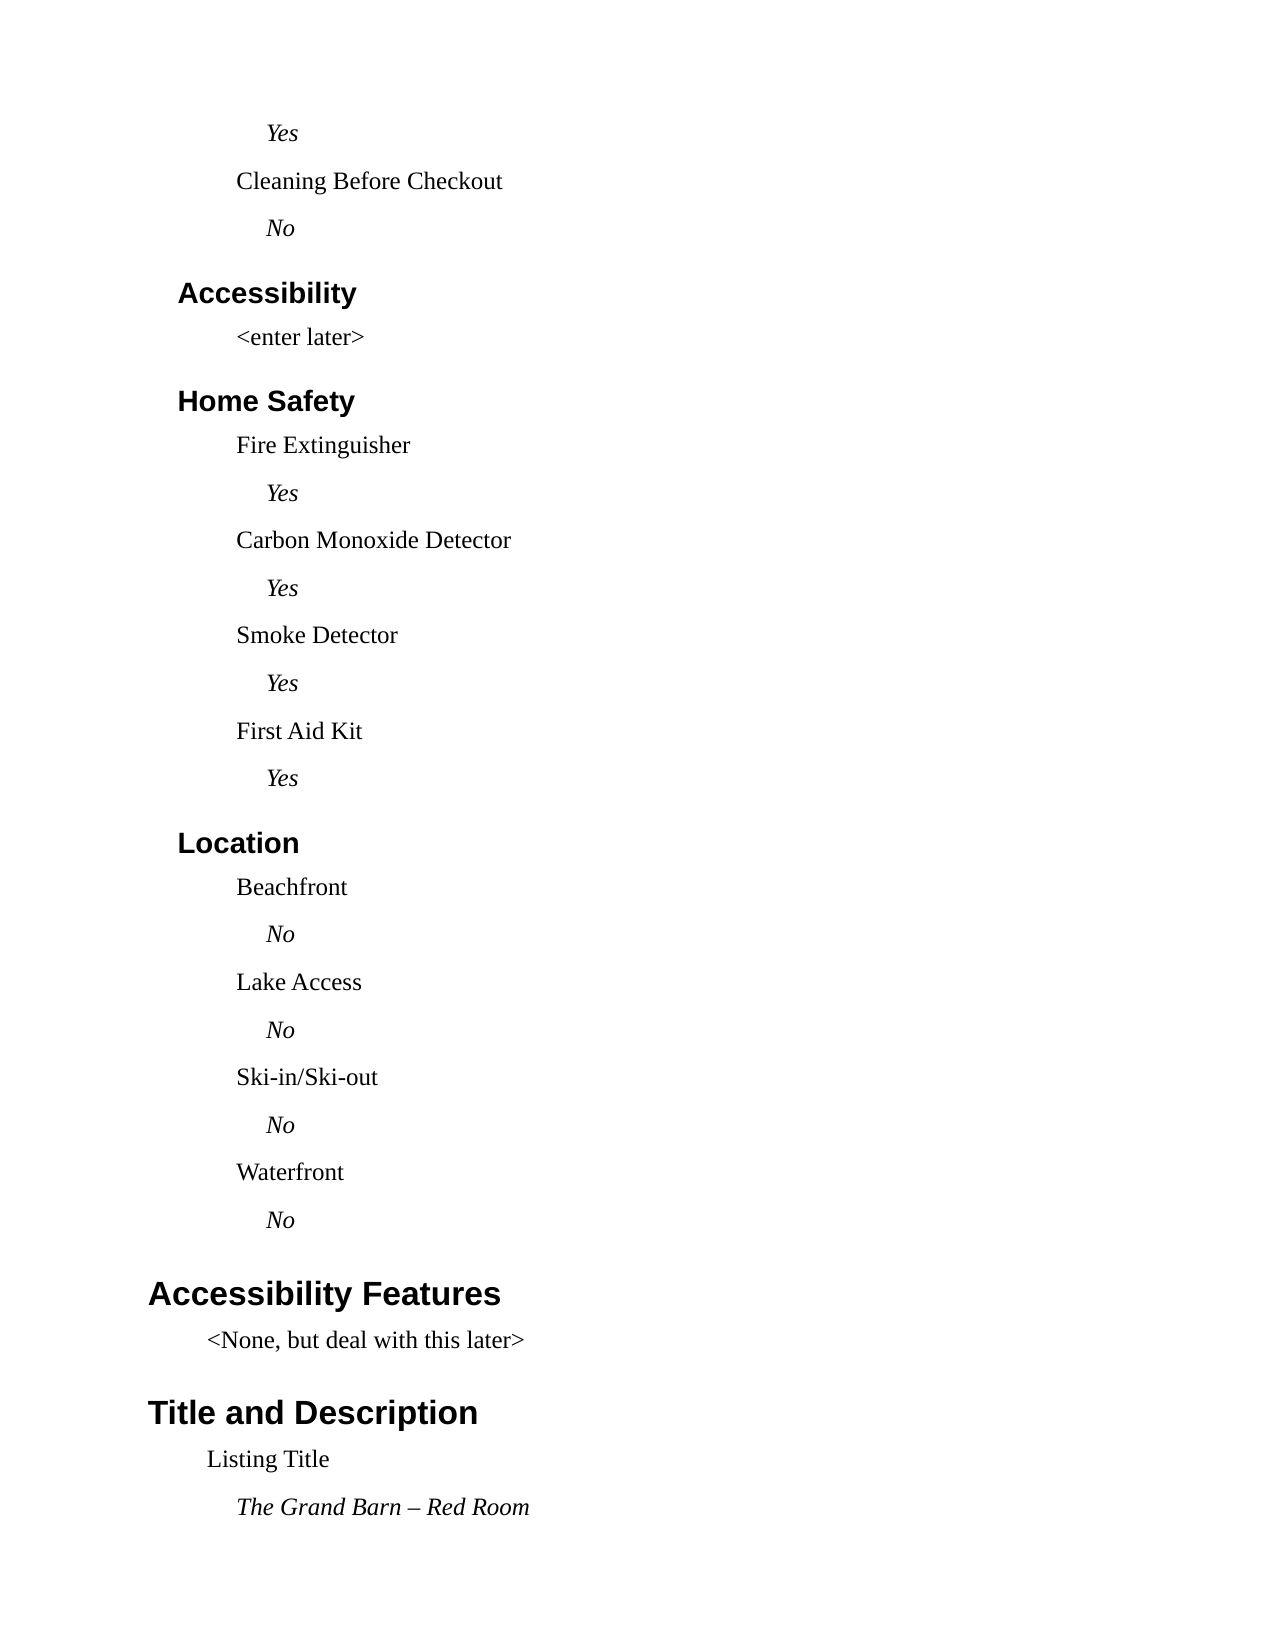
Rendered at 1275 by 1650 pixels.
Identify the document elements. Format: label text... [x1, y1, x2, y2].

text No [118, 919, 1157, 948]
subtitle Accessibility [177, 276, 1157, 309]
text No [266, 1110, 1157, 1139]
text Ski-in/Ski-out [118, 1062, 1157, 1091]
subtitle Home Safety [177, 384, 1157, 418]
text Smoke Detector [118, 621, 1157, 649]
text The Grand Barn – Red Room [236, 1492, 1157, 1521]
text Listing Title [118, 1444, 1157, 1473]
text Yes [118, 668, 1157, 697]
text Cleaning Before Checkout [118, 166, 1157, 194]
text Fire Extinguisher [118, 430, 1157, 459]
text <enter later> [118, 322, 1157, 351]
text No [118, 1015, 1157, 1043]
text <None, but deal with this later> [118, 1325, 1157, 1353]
text Lake Access [118, 967, 1157, 996]
text First Aid Kit [118, 716, 1157, 744]
text Yes [118, 118, 1157, 147]
text Yes [118, 573, 1157, 602]
text Yes [118, 763, 1157, 792]
text Carbon Monoxide Detector [118, 525, 1157, 554]
text Yes [118, 478, 1157, 507]
subtitle Accessibility Features [148, 1273, 1157, 1312]
subtitle Title and Description [148, 1393, 1157, 1432]
subtitle Location [177, 826, 1157, 859]
text No [118, 213, 1157, 242]
text Waterfront [118, 1157, 1157, 1186]
text No [266, 1205, 1157, 1234]
text Beachfront [118, 872, 1157, 901]
